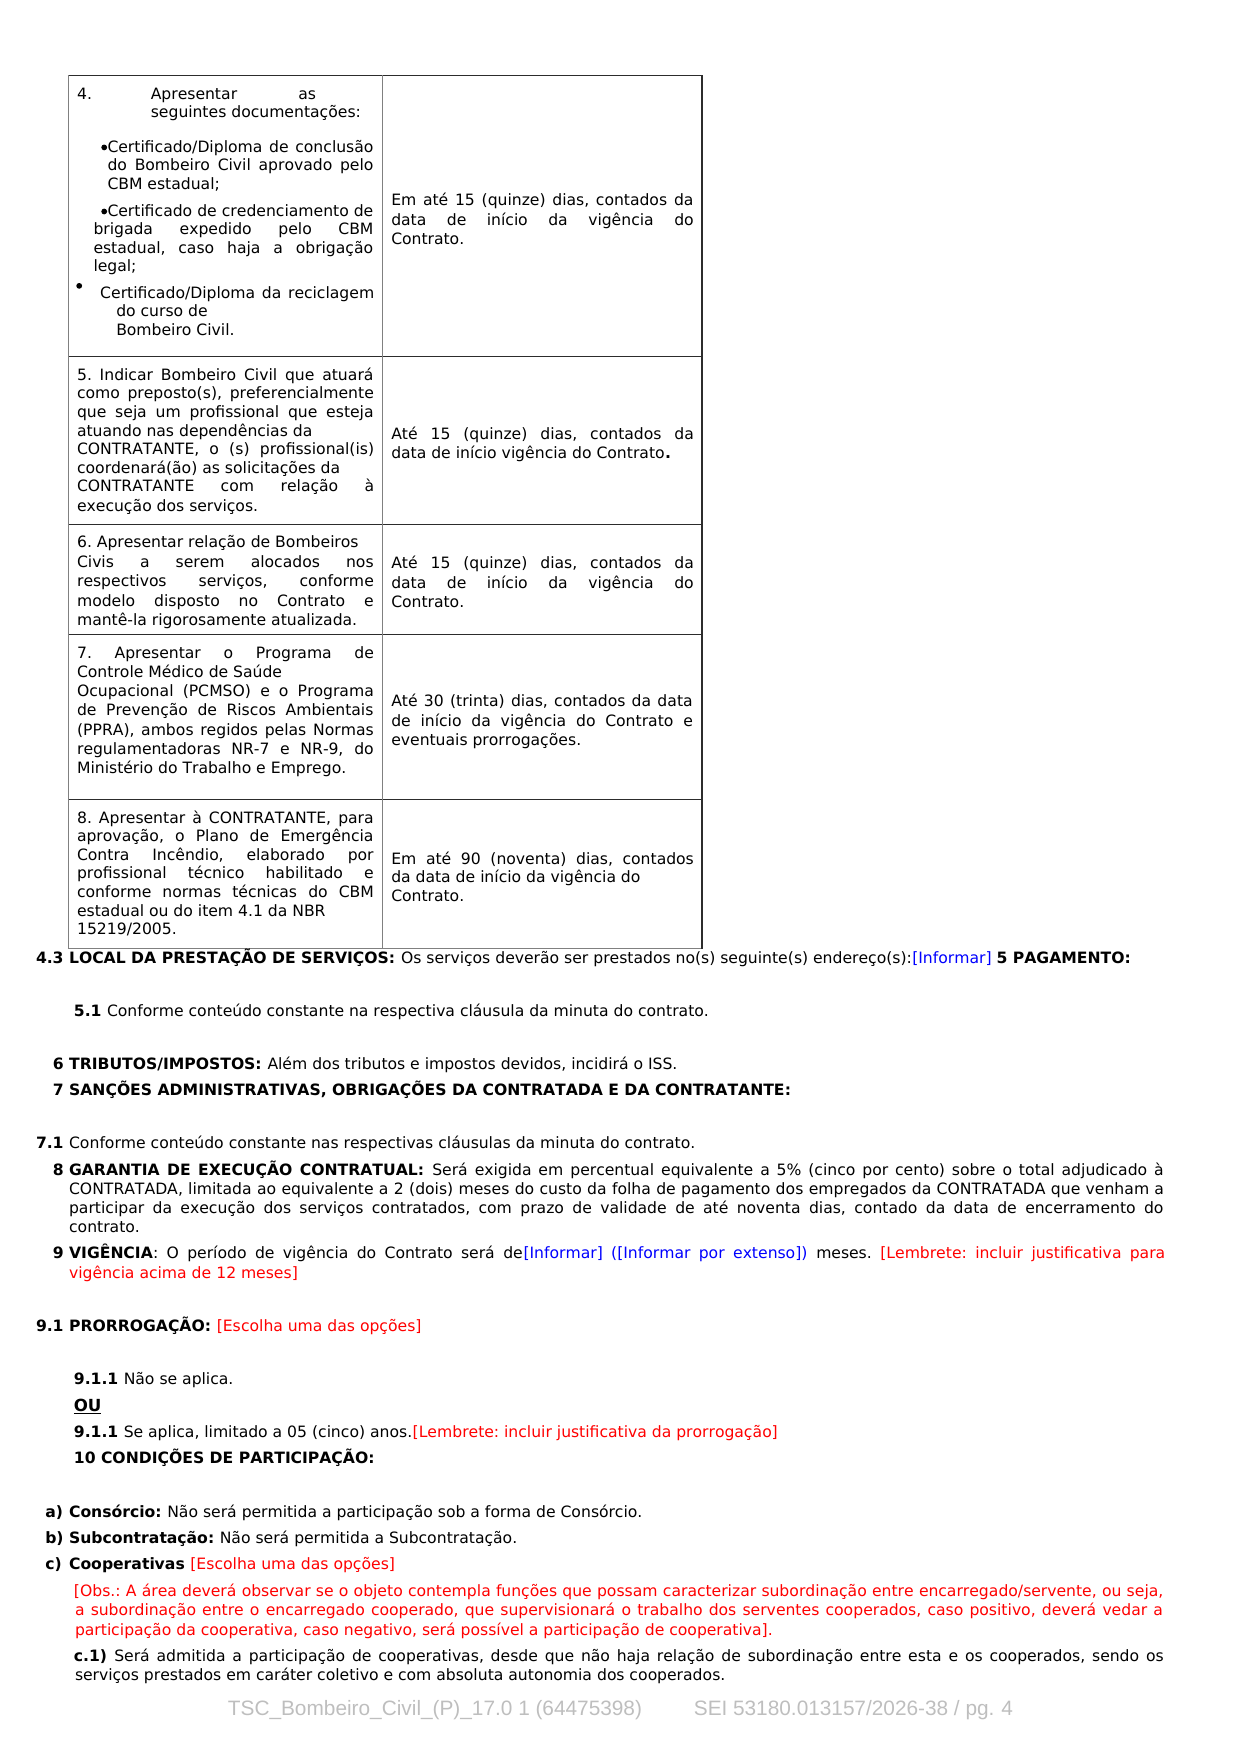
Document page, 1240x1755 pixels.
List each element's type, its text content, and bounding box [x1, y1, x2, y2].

table_cell Até 30 (trinta) dias, contados da data de início da vigência do Contrato e eventuais prorrogações. [383, 635, 701, 799]
text 9.1.1 Não se aplica. [74, 1370, 1166, 1388]
list TRIBUTOS/IMPOSTOS: Além dos tributos e impostos devidos, incidirá o ISS. [53, 1055, 1166, 1073]
table_cell Até 15 (quinze) dias, contados da data de início vigência do Contrato. [383, 357, 701, 523]
table_cell 4. Apresentar as seguintes documentações: Certificado/Diploma de conclusão do Bombeiro Civil aprovado pelo CBM estadual; Certificado de credenciamento de brigada expedido pelo CBM estadual, caso haja a obrigação legal; Certificado/Diploma da reciclagem do curso de Bombeiro Civil. [69, 76, 382, 356]
list SANÇÕES ADMINISTRATIVAS, OBRIGAÇÕES DA CONTRATADA E DA CONTRATANTE: [53, 1081, 1166, 1099]
list GARANTIA DE EXECUÇÃO CONTRATUAL: Será exigida em percentual equivalente a 5% (cinco por cento) sobre o total adjudicado à CONTRATADA, limitada ao equivalente a 2 (dois) meses do custo da folha de pagamento dos empregados da CONTRATADA que venham a participar da execução dos serviços contratados, com prazo de validade de até noventa dias, contado da data de encerramento do contrato. [53, 1161, 1166, 1236]
list Conforme conteúdo constante nas respectivas cláusulas da minuta do contrato. [36, 1134, 1165, 1153]
table_cell Até 15 (quinze) dias, contados da data de início da vigência do Contrato. [383, 525, 701, 634]
table_cell 5. Indicar Bombeiro Civil que atuará como preposto(s), preferencialmente que seja um profissional que esteja atuando nas dependências da CONTRATANTE, o (s) profissional(is) coordenará(ão) as solicitações da CONTRATANTE com relação à execução dos serviços. [69, 357, 382, 523]
list Cooperativas [Escolha uma das opções] [45, 1555, 1166, 1573]
list LOCAL DA PRESTAÇÃO DE SERVIÇOS: Os serviços deverão ser prestados no(s) seguinte(s) endereço(s):[Informar] 5 PAGAMENTO: [36, 949, 1166, 967]
text 9.1.1 Se aplica, limitado a 05 (cinco) anos.[Lembrete: incluir justificativa da prorrogação] [74, 1423, 1165, 1441]
text c.1) Será admitida a participação de cooperativas, desde que não haja relação de subordinação entre esta e os cooperados, sendo os serviços prestados em caráter coletivo e com absoluta autonomia dos cooperados. [74, 1647, 1166, 1684]
list PRORROGAÇÃO: [Escolha uma das opções] [36, 1317, 1165, 1335]
table_cell 7. Apresentar o Programa de Controle Médico de Saúde Ocupacional (PCMSO) e o Programa de Prevenção de Riscos Ambientais (PPRA), ambos regidos pelas Normas regulamentadoras NR-7 e NR-9, do Ministério do Trabalho e Emprego. [69, 635, 382, 799]
list Consórcio: Não será permitida a participação sob a forma de Consórcio. [45, 1502, 1166, 1521]
list VIGÊNCIA: O período de vigência do Contrato será de[Informar] ([Informar por extenso]) meses. [Lembrete: incluir justificativa para vigência acima de 12 meses] [53, 1244, 1166, 1282]
text 10 CONDIÇÕES DE PARTICIPAÇÃO: [74, 1449, 1183, 1467]
list Subcontratação: Não será permitida a Subcontratação. [45, 1529, 1166, 1547]
subtitle OU [73, 1396, 1183, 1416]
text [Obs.: A área deverá observar se o objeto contempla funções que possam caracterizar subordinação entre encarregado/servente, ou seja, a subordinação entre o encarregado cooperado, que supervisionará o trabalho dos serventes cooperados, caso positivo, deverá vedar a participação da cooperativa, caso negativo, será possível a participação de cooperativa]. [74, 1582, 1165, 1639]
table_cell Em até 15 (quinze) dias, contados da data de início da vigência do Contrato. [383, 76, 701, 356]
table_cell 8. Apresentar à CONTRATANTE, para aprovação, o Plano de Emergência Contra Incêndio, elaborado por profissional técnico habilitado e conforme normas técnicas do CBM estadual ou do item 4.1 da NBR 15219/2005. [69, 800, 382, 948]
text 5.1 Conforme conteúdo constante na respectiva cláusula da minuta do contrato. [74, 1002, 1166, 1020]
table_cell Em até 90 (noventa) dias, contados da data de início da vigência do Contrato. [383, 800, 701, 948]
table_cell 6. Apresentar relação de Bombeiros Civis a serem alocados nos respectivos serviços, conforme modelo disposto no Contrato e mantê-la rigorosamente atualizada. [69, 525, 382, 634]
